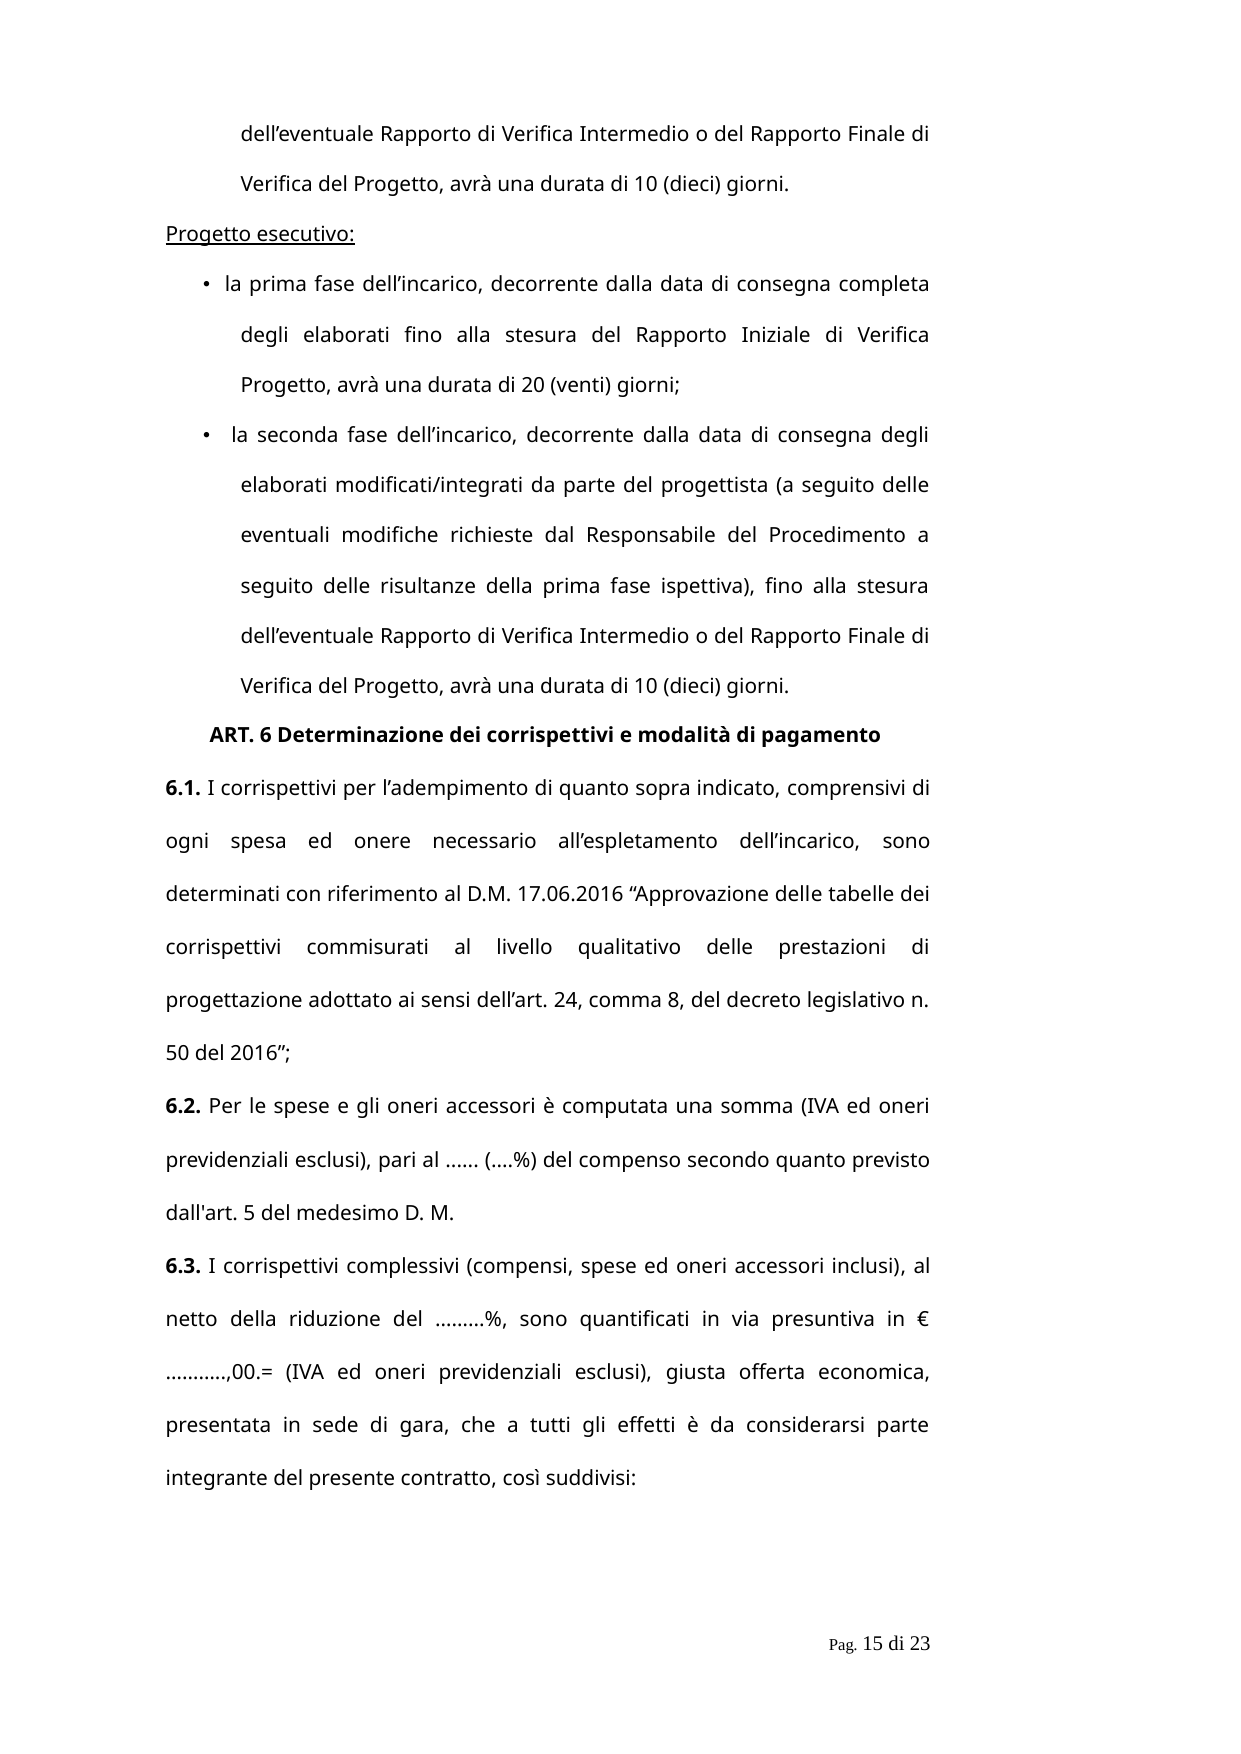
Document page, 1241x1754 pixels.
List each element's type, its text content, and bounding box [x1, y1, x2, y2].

list dell’eventuale Rapporto di Verifica Intermedio o del Rapporto Finale di Verifica del Progetto, avrà una durata di 10 (dieci) giorni. [203, 97, 930, 197]
list la prima fase dell’incarico, decorrente dalla data di consegna completa degli elaborati fino alla stesura del Rapporto Iniziale di Verifica Progetto, avrà una durata di 20 (venti) giorni; [203, 248, 930, 398]
text 6.2. Per le spese e gli oneri accessori è computata una somma (IVA ed oneri previdenziali esclusi), pari al ...... (....%) del compenso secondo quanto previsto dall'art. 5 del medesimo D. M. [165, 1071, 930, 1231]
text 6.3. I corrispettivi complessivi (compensi, spese ed oneri accessori inclusi), al netto della riduzione del ……...%, sono quantificati in via presuntiva in € ………..,00.= (IVA ed oneri previdenziali esclusi), giusta offerta economica, presentata in sede di gara, che a tutti gli effetti è da considerarsi parte integrante del presente contratto, così suddivisi: [165, 1231, 930, 1496]
list la seconda fase dell’incarico, decorrente dalla data di consegna degli elaborati modificati/integrati da parte del progettista (a seguito delle eventuali modifiche richieste dal Responsabile del Procedimento a seguito delle risultanze della prima fase ispettiva), fino alla stesura dell’eventuale Rapporto di Verifica Intermedio o del Rapporto Finale di Verifica del Progetto, avrà una durata di 10 (dieci) giorni. [203, 398, 930, 699]
text 6.1. I corrispettivi per l’adempimento di quanto sopra indicato, comprensivi di ogni spesa ed onere necessario all’espletamento dell’incarico, sono determinati con riferimento al D.M. 17.06.2016 “Approvazione delle tabelle dei corrispettivi commisurati al livello qualitativo delle prestazioni di progettazione adottato ai sensi dell’art. 24, comma 8, del decreto legislativo n. 50 del 2016”; [165, 753, 930, 1071]
text Progetto esecutivo: [165, 197, 930, 248]
text ART. 6 Determinazione dei corrispettivi e modalità di pagamento [165, 699, 930, 753]
